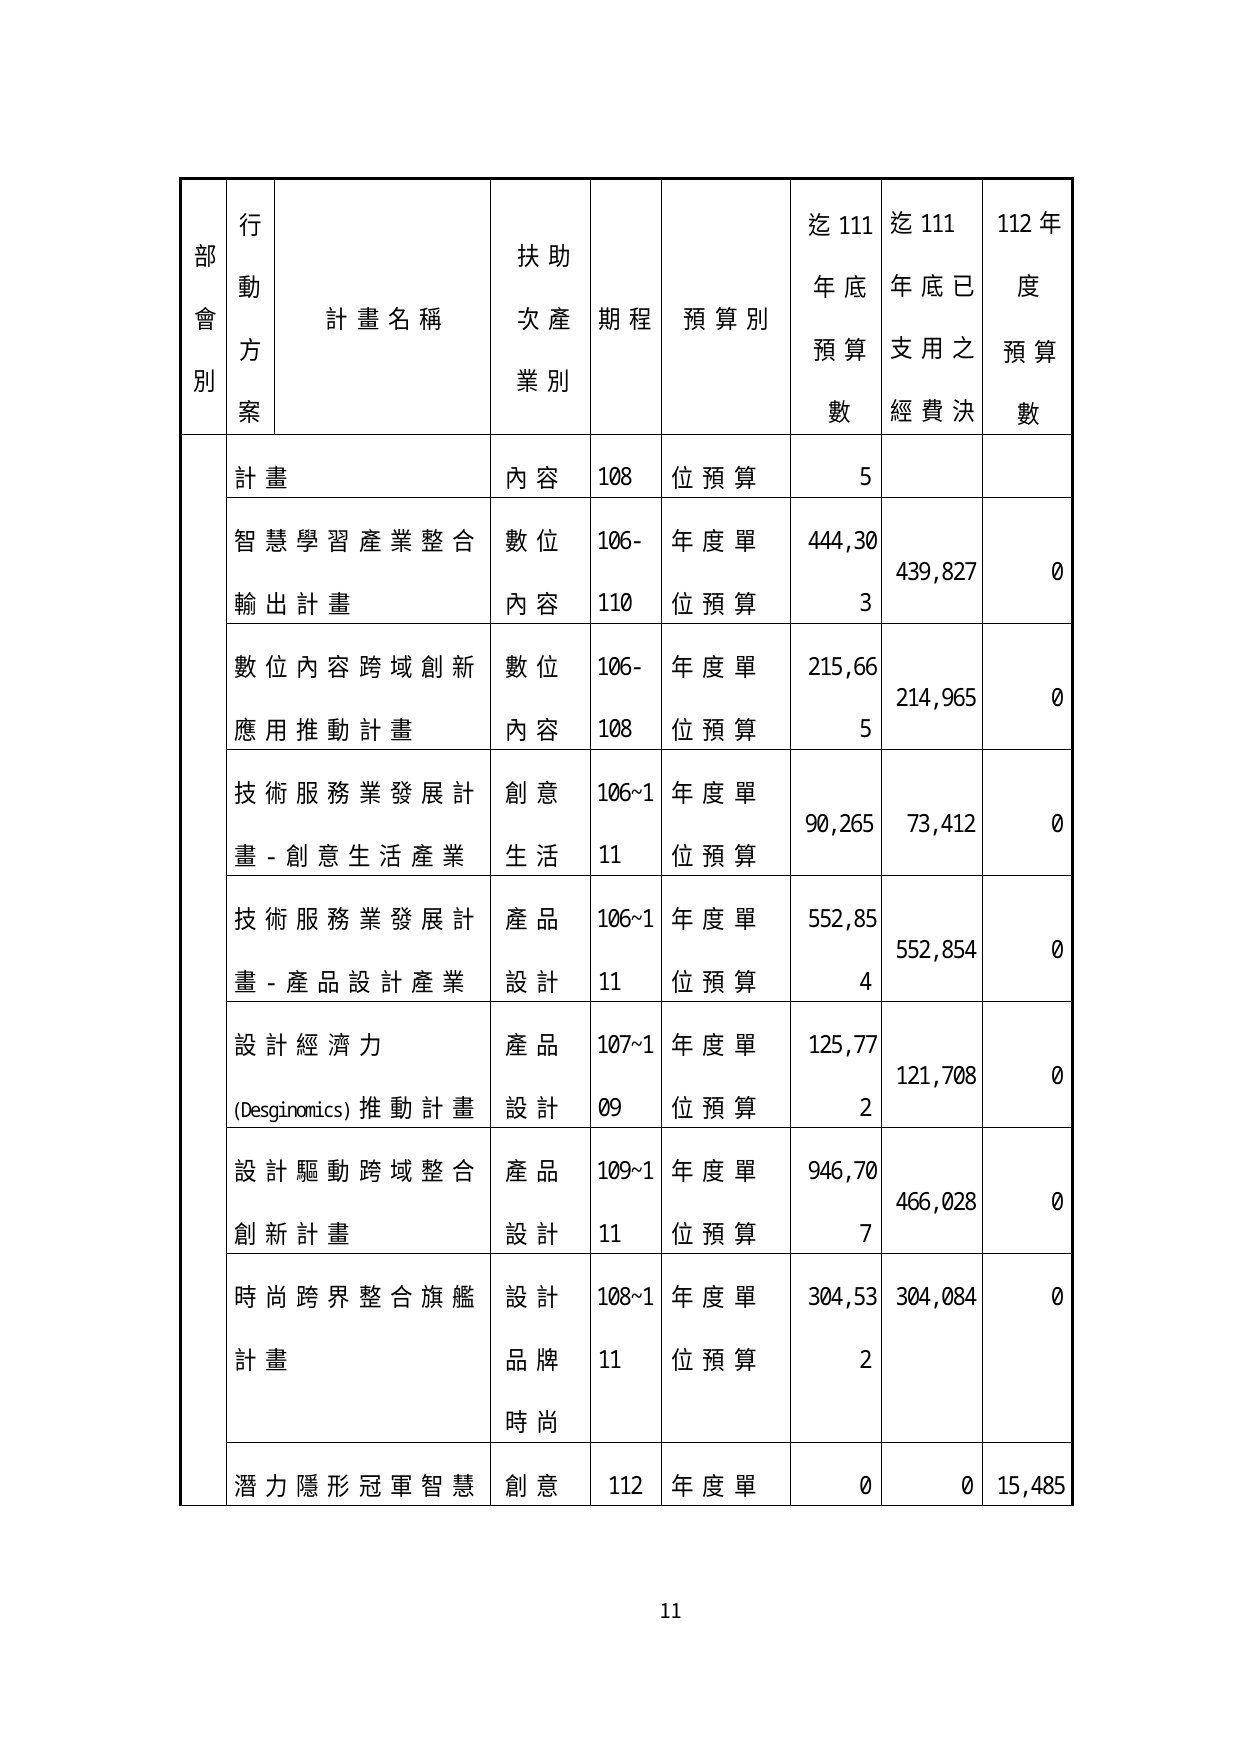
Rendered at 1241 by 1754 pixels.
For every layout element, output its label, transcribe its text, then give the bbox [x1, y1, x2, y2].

table_cell 數位內容 [491, 624, 590, 749]
table_cell 304,084 [882, 1254, 982, 1442]
table_cell 215,665 [791, 624, 881, 749]
table_cell 0 [983, 1128, 1071, 1253]
table_cell 0 [983, 876, 1071, 1001]
table_cell 552,854 [882, 876, 982, 1001]
table_cell 0 [983, 498, 1071, 623]
table_cell 產品設計 [491, 1002, 590, 1127]
table_cell 106-110 [591, 498, 661, 623]
table_cell 106-108 [591, 624, 661, 749]
table_cell 設計經濟力(Desginomics)推動計畫 [227, 1002, 490, 1127]
table_cell 0 [882, 1443, 982, 1505]
table_cell [983, 435, 1071, 497]
table_cell 946,707 [791, 1128, 881, 1253]
table_cell 技術服務業發展計畫-產品設計產業 [227, 876, 490, 1001]
table_header 迄111年底預算數 [791, 180, 881, 433]
table_cell 潛力隱形冠軍智慧 [227, 1443, 490, 1505]
table_cell 產品設計 [491, 1128, 590, 1253]
table_cell 0 [983, 750, 1071, 875]
table_cell 年度單位預算 [662, 1254, 790, 1442]
table_cell 323,563 [882, 435, 982, 497]
table_header 112年度 [983, 180, 1071, 305]
table_cell 設計驅動跨域整合創新計畫 [227, 1128, 490, 1253]
table_header 扶助次產業別 [491, 180, 590, 433]
table_cell 0 [983, 624, 1071, 749]
table_header 期程 [591, 180, 661, 433]
table_cell 444,303 [791, 498, 881, 623]
table_cell 年度單 [662, 1443, 790, 1505]
table_cell [182, 435, 226, 1505]
table_cell 439,827 [882, 498, 982, 623]
table_cell 5 [791, 435, 881, 497]
table_cell 創意生活 [491, 750, 590, 875]
table_cell 109~111 [591, 1128, 661, 1253]
table_cell 15,485 [983, 1443, 1071, 1505]
table_cell 107~109 [591, 1002, 661, 1127]
table_cell 304,532 [791, 1254, 881, 1442]
table_cell 設計品牌時尚 [491, 1254, 590, 1442]
table_cell 108~111 [591, 1254, 661, 1442]
table_cell 108 [591, 435, 661, 497]
table_cell 內容 [491, 435, 590, 497]
table_header 部會別 [182, 180, 226, 433]
table_cell 121,708 [882, 1002, 982, 1127]
table_cell 466,028 [882, 1128, 982, 1253]
table_cell 年度單位預算 [662, 498, 790, 623]
table_cell 數位內容跨域創新應用推動計畫 [227, 624, 490, 749]
table_header 行動 方案 [227, 180, 274, 433]
table_cell 年度單位預算 [662, 1128, 790, 1253]
table_cell 年度單位預算 [662, 624, 790, 749]
table_cell 0 [983, 1254, 1071, 1442]
table_cell 214,965 [882, 624, 982, 749]
table_cell 位預算 [662, 435, 790, 497]
table_cell 產品設計 [491, 876, 590, 1001]
table_cell 90,265 [791, 750, 881, 875]
table_header 預算別 [662, 180, 790, 433]
table_cell 0 [791, 1443, 881, 1505]
table_cell 106~111 [591, 876, 661, 1001]
table_cell 計畫 [227, 435, 490, 497]
table_cell 預算數 [983, 305, 1071, 433]
table_cell 年度單位預算 [662, 750, 790, 875]
table_header 迄111年底已支用之經費決算數 [882, 180, 982, 433]
table_cell 0 [983, 1002, 1071, 1127]
table_cell 73,412 [882, 750, 982, 875]
table_cell 552,854 [791, 876, 881, 1001]
table_cell 年度單位預算 [662, 876, 790, 1001]
table_header 計畫名稱 [275, 180, 490, 433]
table_cell 年度單位預算 [662, 1002, 790, 1127]
table_cell 112 [591, 1443, 661, 1505]
table_cell 數位內容 [491, 498, 590, 623]
table_cell 創意 [491, 1443, 590, 1505]
table_cell 時尚跨界整合旗艦計畫 [227, 1254, 490, 1442]
table_cell 125,772 [791, 1002, 881, 1127]
table_cell 智慧學習產業整合輸出計畫 [227, 498, 490, 623]
table_cell 技術服務業發展計畫-創意生活產業 [227, 750, 490, 875]
table_cell 106~111 [591, 750, 661, 875]
